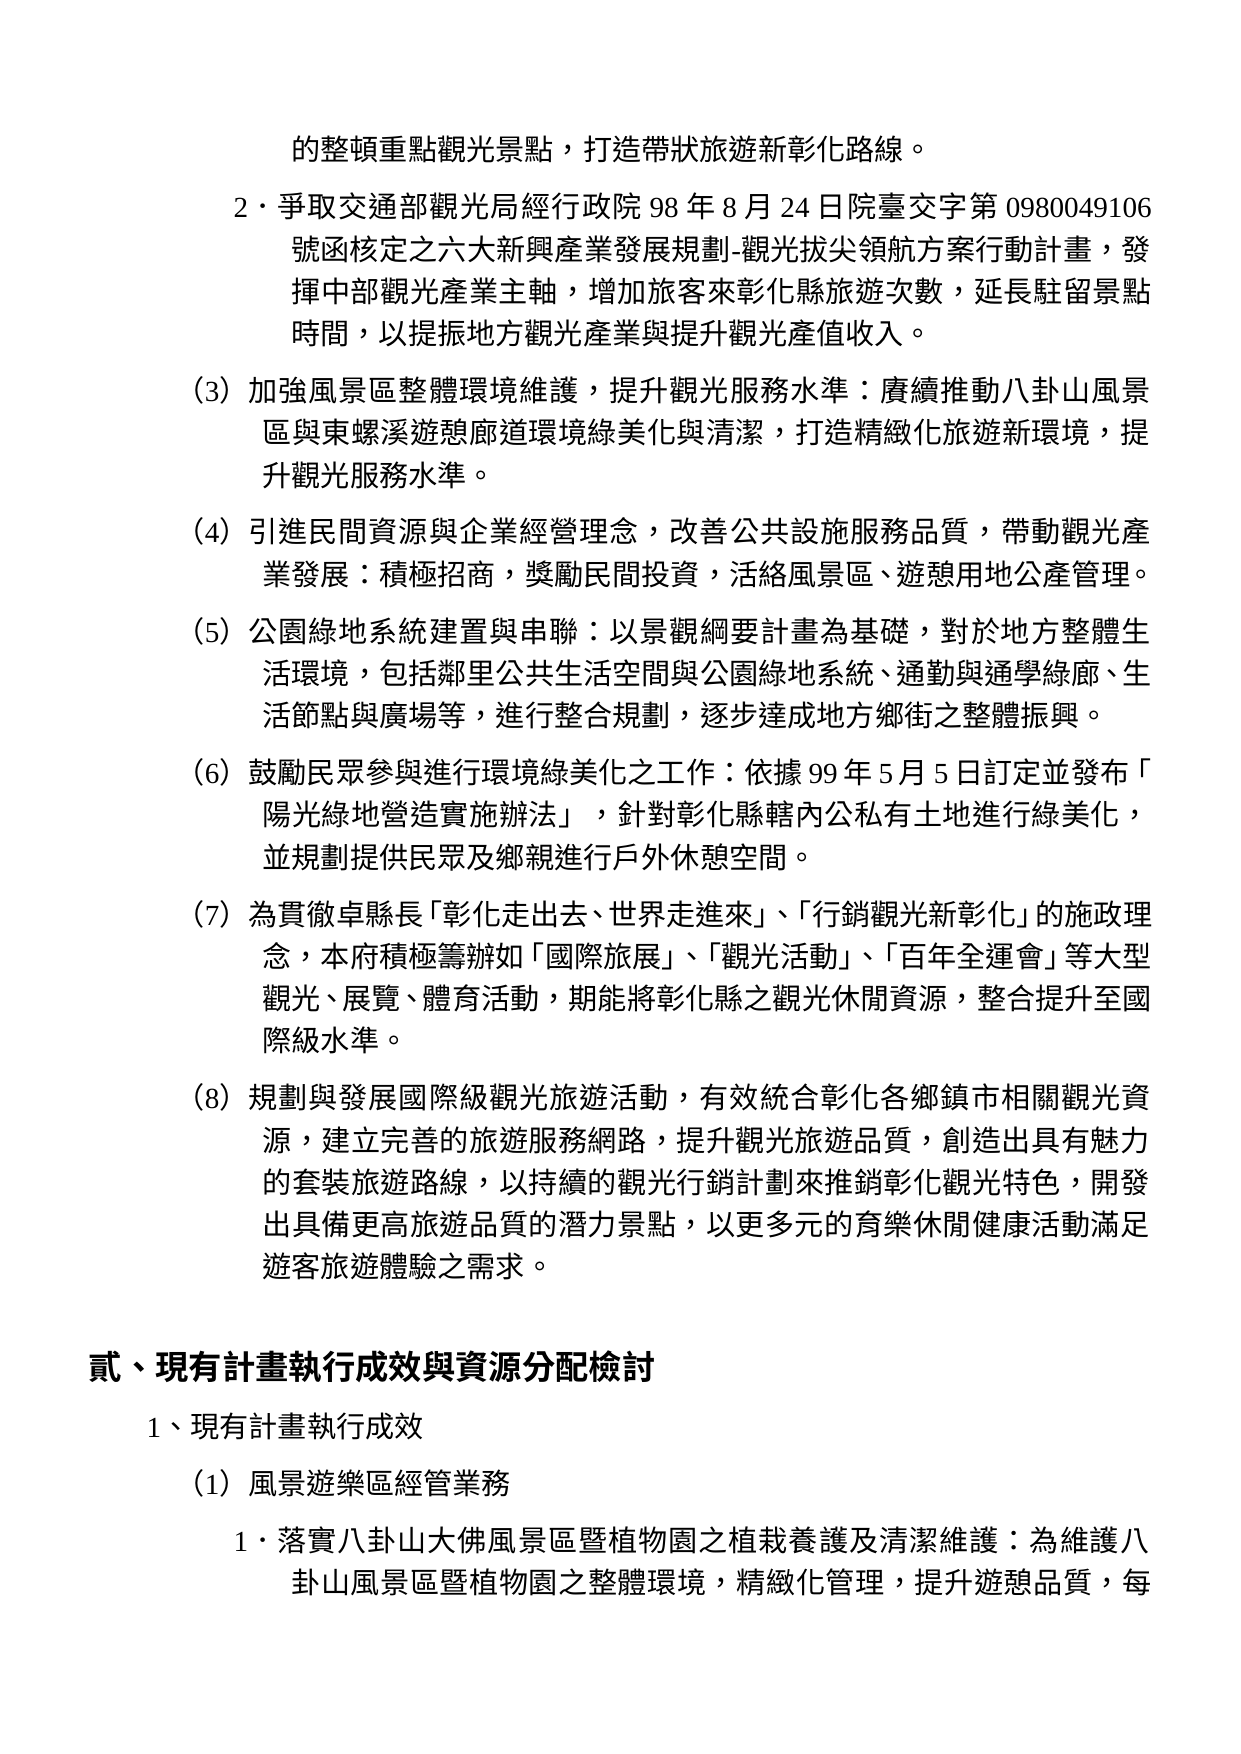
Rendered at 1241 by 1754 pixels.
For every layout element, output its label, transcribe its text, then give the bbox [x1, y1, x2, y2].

list 公園綠地系統建置與串聯：以景觀綱要計畫為基礎，對於地方整體生活環境，包括鄰里公共生活空間與公園綠地系統、通勤與通學綠廊、生活節點與廣場等，進行整合規劃，逐步達成地方鄉街之整體振興。 [175, 608, 1152, 735]
text 貳、現有計畫執行成效與資源分配檢討 [88, 1341, 1152, 1389]
list 落實八卦山大佛風景區暨植物園之植栽養護及清潔維護：為維護八卦山風景區暨植物園之整體環境，精緻化管理，提升遊憩品質，每年編列預算金額1050萬元辦理環境綠美化與清潔維護，據交通部觀光局歷年臺閩地區主要觀光遊憩區遊客人次統計數據顯示，八卦山風景區遊客由96年345萬人次逐年增加至98年374萬人次，是以，執行成效良好。 [233, 1518, 1152, 1602]
list 為貫徹卓縣長「彰化走出去、世界走進來」、「行銷觀光新彰化」的施政理念，本府積極籌辦如「國際旅展」、「觀光活動」、「百年全運會」等大型觀光、展覽、體育活動，期能將彰化縣之觀光休閒資源，整合提升至國際級水準。 [175, 891, 1152, 1060]
list 風景遊樂區經管業務 [175, 1461, 1152, 1503]
list 鼓勵民眾參與進行環境綠美化之工作：依據99年5月5日訂定並發布「陽光綠地營造實施辦法」，針對彰化縣轄內公私有土地進行綠美化，並規劃提供民眾及鄉親進行戶外休憩空間。 [175, 750, 1152, 877]
list 引進民間資源與企業經營理念，改善公共設施服務品質，帶動觀光產業發展：積極招商，獎勵民間投資，活絡風景區、遊憩用地公產管理。 [175, 509, 1152, 594]
list 加強風景區整體環境維護，提升觀光服務水準：賡續推動八卦山風景區與東螺溪遊憩廊道環境綠美化與清潔，打造精緻化旅遊新環境，提升觀光服務水準。 [175, 368, 1152, 494]
list 規劃與發展國際級觀光旅遊活動，有效統合彰化各鄉鎮市相關觀光資源，建立完善的旅遊服務網路，提升觀光旅遊品質，創造出具有魅力 的套裝旅遊路線，以持續的觀光行銷計劃來推銷彰化觀光特色，開發出具備更高旅遊品質的潛力景點，以更多元的育樂休閒健康活動滿足遊客旅遊體驗之需求。 [175, 1075, 1152, 1286]
list 的整頓重點觀光景點，打造帶狀旅遊新彰化路線。 [233, 127, 1152, 169]
list 現有計畫執行成效 [146, 1404, 1152, 1446]
list 爭取交通部觀光局經行政院98年8月24日院臺交字第0980049106號函核定之六大新興產業發展規劃-觀光拔尖領航方案行動計畫，發揮中部觀光產業主軸，增加旅客來彰化縣旅遊次數，延長駐留景點時間，以提振地方觀光產業與提升觀光產值收入。 [233, 184, 1152, 353]
